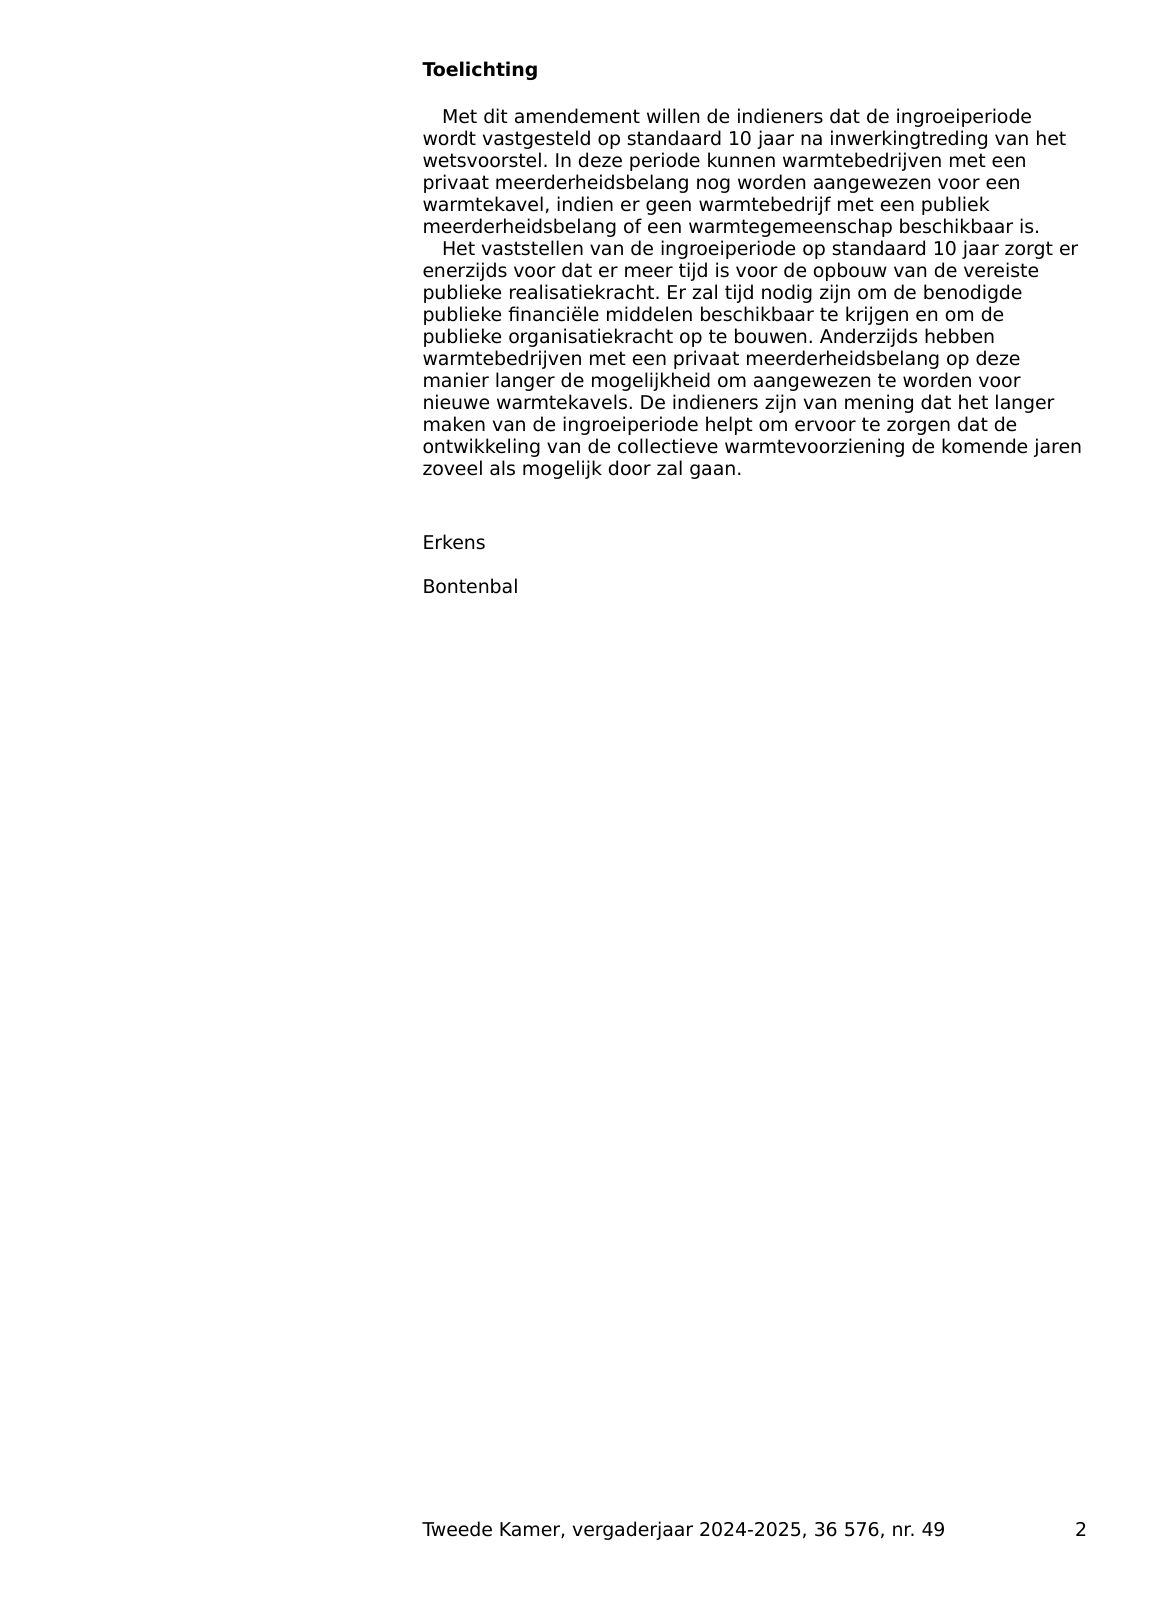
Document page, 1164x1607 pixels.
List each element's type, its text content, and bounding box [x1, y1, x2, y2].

text Het vaststellen van de ingroeiperiode op standaard 10 jaar zorgt er enerzijds voor dat er meer tijd is voor de opbouw van de vereiste publieke realisatiekracht. Er zal tijd nodig zijn om de benodigde publieke financiële middelen beschikbaar te krijgen en om de publieke organisatiekracht op te bouwen. Anderzijds hebben warmtebedrijven met een privaat meerderheidsbelang op deze manier langer de mogelijkheid om aangewezen te worden voor nieuwe warmtekavels. De indieners zijn van mening dat het langer maken van de ingroeiperiode helpt om ervoor te zorgen dat de ontwikkeling van de collectieve warmtevoorziening de komende jaren zoveel als mogelijk door zal gaan. [422, 238, 1087, 480]
text Erkens Bontenbal [422, 510, 1087, 598]
subtitle Toelichting [422, 59, 1087, 81]
text Met dit amendement willen de indieners dat de ingroeiperiode wordt vastgesteld op standaard 10 jaar na inwerkingtreding van het wetsvoorstel. In deze periode kunnen warmtebedrijven met een privaat meerderheidsbelang nog worden aangewezen voor een warmtekavel, indien er geen warmtebedrijf met een publiek meerderheidsbelang of een warmtegemeenschap beschikbaar is. [422, 106, 1087, 238]
